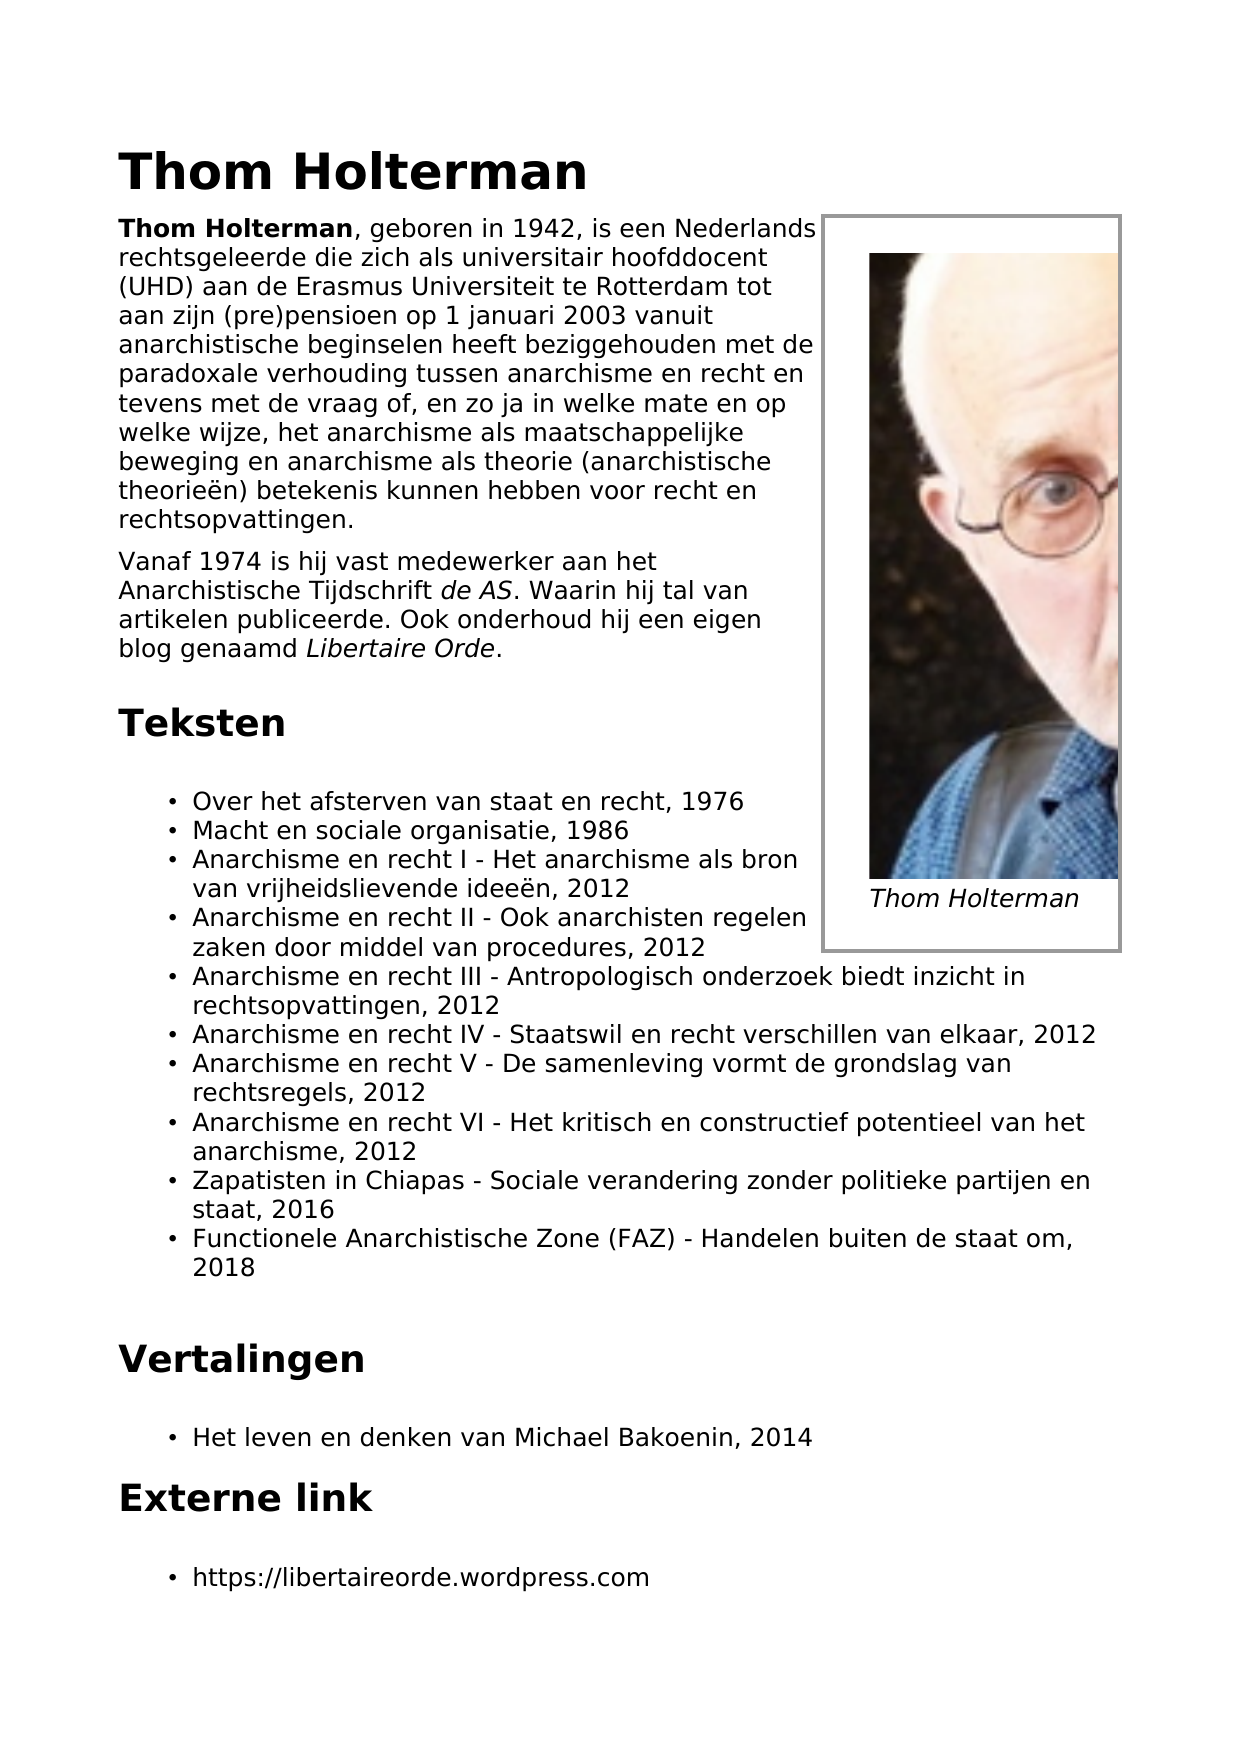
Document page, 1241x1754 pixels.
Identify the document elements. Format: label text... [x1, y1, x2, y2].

list Over het afsterven van staat en recht, 1976 [177, 787, 821, 816]
list Anarchisme en recht II - Ook anarchisten regelen zaken door middel van procedures, 2012 [177, 904, 1122, 962]
list Functionele Anarchistische Zone (FAZ) - Handelen buiten de staat om, 2018 [177, 1224, 1122, 1283]
subtitle Thom Holterman [118, 143, 1122, 201]
list Het leven en denken van Michael Bakoenin, 2014 [177, 1423, 1122, 1452]
picture [869, 253, 1118, 879]
list Anarchisme en recht III - Antropologisch onderzoek biedt inzicht in rechtsopvattingen, 2012 [177, 962, 1122, 1020]
list Anarchisme en recht IV - Staatswil en recht verschillen van elkaar, 2012 [177, 1020, 1122, 1049]
table_header Thom Holterman [834, 218, 1118, 949]
list Zapatisten in Chiapas - Sociale verandering zonder politieke partijen en staat, 2016 [177, 1166, 1122, 1224]
subtitle Teksten [118, 701, 821, 745]
list Anarchisme en recht V - De samenleving vormt de grondslag van rechtsregels, 2012 [177, 1049, 1122, 1108]
list Anarchisme en recht I - Het anarchisme als bron van vrijheidslievende ideeën, 2012 [177, 845, 821, 904]
subtitle Externe link [118, 1477, 1122, 1521]
subtitle Vertalingen [118, 1337, 1122, 1381]
text Thom Holterman, geboren in 1942, is een Nederlands rechtsgeleerde die zich als universitair hoofddocent (UHD) aan de Erasmus Universiteit te Rotterdam tot aan zijn (pre)pensioen op 1 januari 2003 vanuit anarchistische beginselen heeft beziggehouden met de paradoxale verhouding tussen anarchisme en recht en tevens met de vraag of, en zo ja in welke mate en op welke wijze, het anarchisme als maatschappelijke beweging en anarchisme als theorie (anarchistische theorieën) betekenis kunnen hebben voor recht en rechtsopvattingen. [118, 214, 821, 535]
list Anarchisme en recht VI - Het kritisch en constructief potentieel van het anarchisme, 2012 [177, 1108, 1122, 1166]
list https://libertaireorde.wordpress.com [177, 1563, 1122, 1592]
text Vanaf 1974 is hij vast medewerker aan het Anarchistische Tijdschrift de AS. Waarin hij tal van artikelen publiceerde. Ook onderhoud hij een eigen blog genaamd Libertaire Orde. [118, 547, 821, 664]
list Macht en sociale organisatie, 1986 [177, 816, 821, 845]
